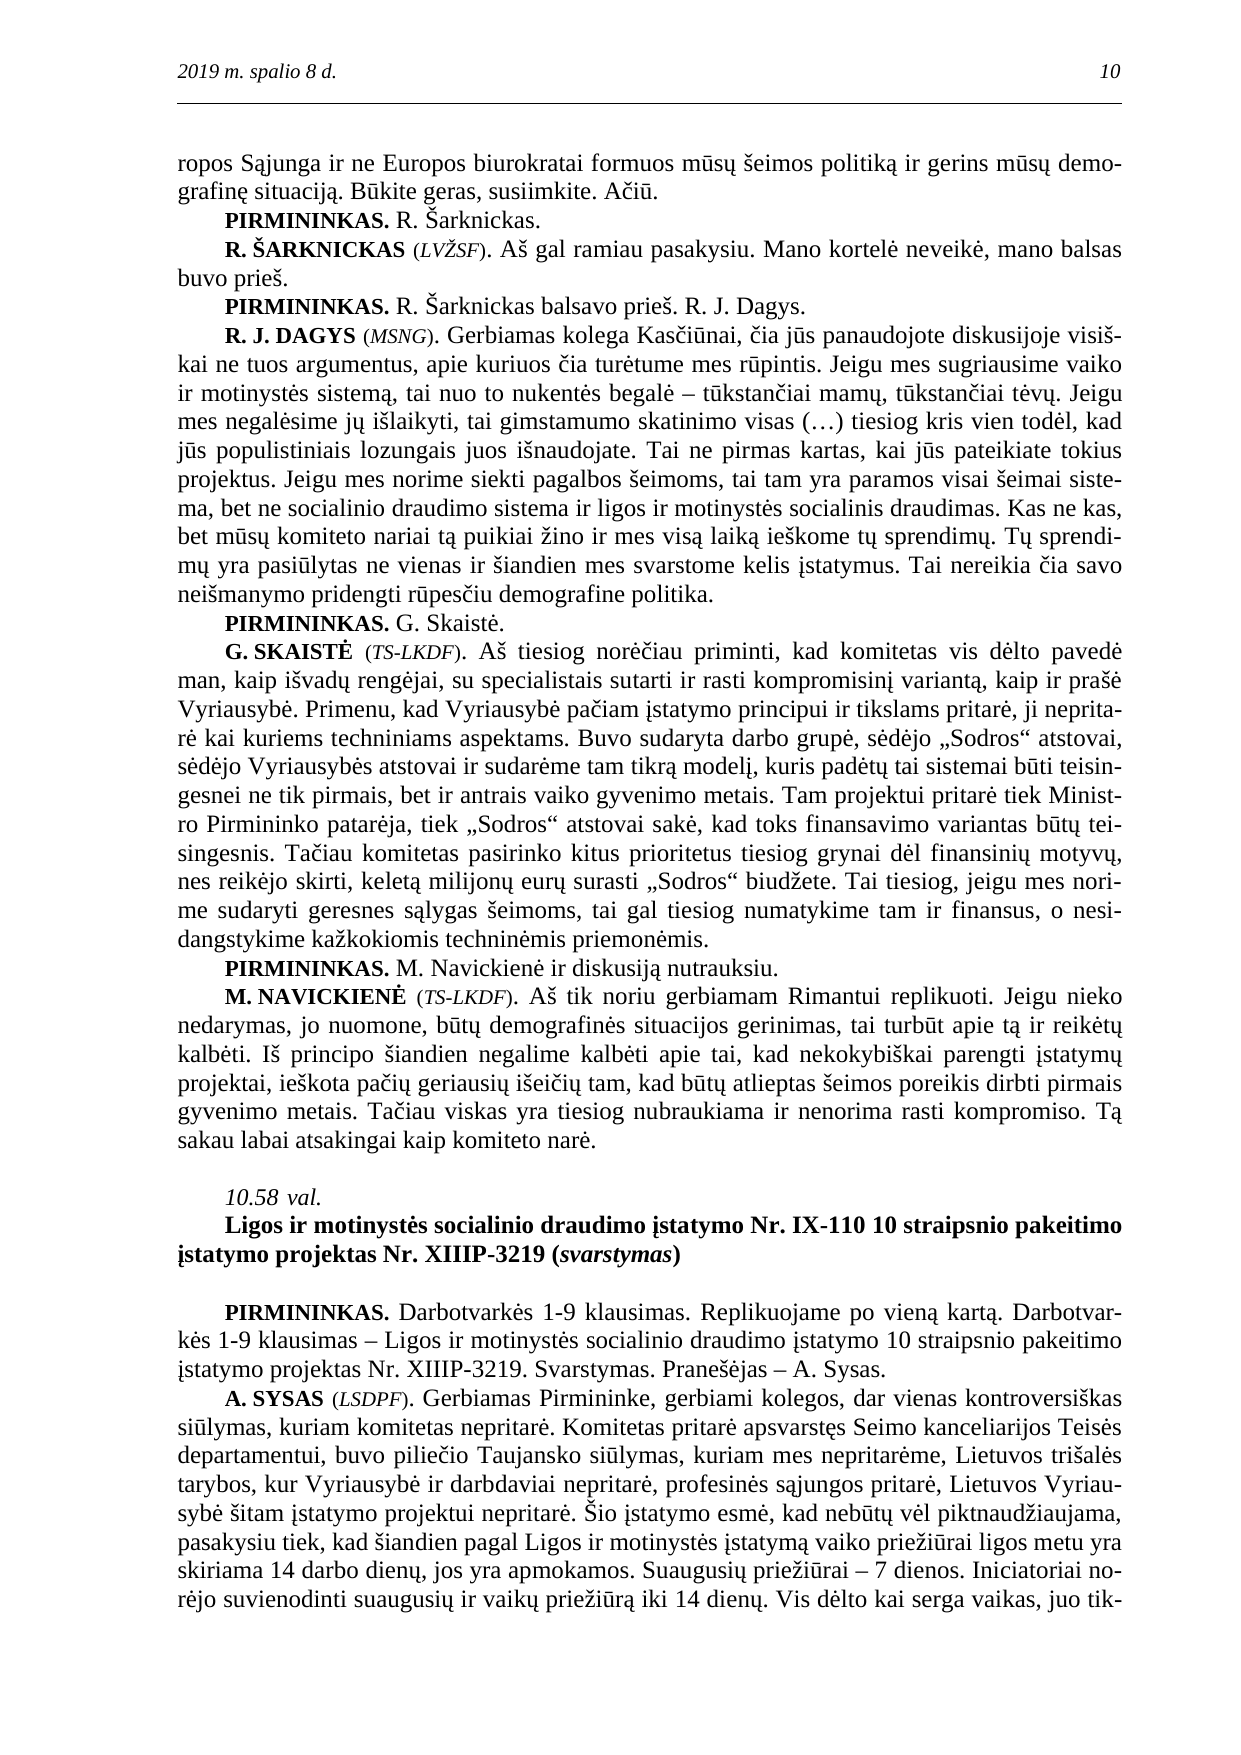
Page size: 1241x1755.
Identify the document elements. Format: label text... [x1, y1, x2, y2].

text PIRMININKAS. R. Šar­knic­kas. [177, 205, 1122, 234]
text M. NAVICKIENĖ (TS-LKDF). Aš tik no­riu ger­bia­mam Ri­man­tui re­pli­kuo­ti. Jei­gu nie­ko ne­da­ry­mas, jo nuo­mo­ne, bū­tų de­mo­gra­finės si­tu­a­ci­jos ge­ri­ni­mas, tai tur­būt apie tą ir rei­kė­tų kal­bė­ti. Iš prin­ci­po šian­dien ne­ga­li­me kal­bė­ti apie tai, kad ne­ko­ky­biš­kai pa­reng­ti įsta­ty­mų pro­jek­tai, ieš­ko­ta pa­čių ge­riau­sių iš­ei­čių tam, kad bū­tų at­liep­tas šei­mos po­rei­kis dirb­ti pir­mais gy­ve­ni­mo me­tais. Ta­čiau vis­kas yra tie­siog nu­brau­kia­ma ir ne­no­ri­ma ras­ti kom­pro­mi­so. Tą sa­kau la­bai at­sa­kin­gai kaip ko­mi­te­to na­rė. [177, 981, 1122, 1154]
text A. SYSAS (LSDPF). Ger­bia­mas Pir­mi­nin­ke, ger­bia­mi ko­le­gos, dar vie­nas kon­tro­ver­siš­kas siū­ly­mas, ku­riam ko­mi­te­tas ne­pri­ta­rė. Ko­mi­te­tas pri­ta­rė ap­svars­tęs Sei­mo kan­ce­lia­ri­jos Tei­sės de­par­ta­men­tui, bu­vo pi­lie­čio Tau­jans­ko siū­ly­mas, ku­riam mes ne­pri­ta­rė­me, Lie­tu­vos tri­ša­lės ta­ry­bos, kur Vy­riau­sy­bė ir darb­da­viai ne­pri­ta­rė, pro­fe­si­nės są­jun­gos pri­ta­rė, Lie­tu­vos Vy­riau­sy­bė ši­tam įsta­ty­mo pro­jek­tui ne­pri­ta­rė. Šio įsta­ty­mo es­mė, kad ne­bū­tų vėl pik­tnau­džiau­ja­ma, pa­sa­ky­siu tiek, kad šian­dien pa­gal Li­gos ir mo­ti­nys­tės įsta­ty­mą vai­ko prie­žiū­rai li­gos me­tu yra ski­ria­ma 14 dar­bo die­nų, jos yra ap­mo­ka­mos. Su­au­gu­sių prie­žiū­rai – 7 die­nos. Ini­cia­to­riai no­rė­jo su­vie­no­din­ti su­au­gu­sių ir vai­kų prie­žiū­rą iki 14 die­nų. Vis dėl­to kai ser­ga vai­kas, juo tik­ [177, 1383, 1122, 1613]
text PIRMININKAS. G. Skais­tė. [177, 608, 1122, 636]
text PIRMININKAS. R. Šar­knic­kas bal­sa­vo prieš. R. J. Da­gys. [177, 291, 1122, 320]
text Li­gos ir mo­ti­nys­tės so­cia­li­nio drau­di­mo įsta­ty­mo Nr. IX-110 10 straips­nio pa­kei­ti­mo įsta­ty­mo pro­jek­tas Nr. XIIIP-3219 (svars­ty­mas) [177, 1210, 1122, 1268]
text G. SKAISTĖ (TS-LKDF). Aš tie­siog no­rė­čiau pri­min­ti, kad ko­mi­te­tas vis dėl­to pa­ve­dė man, kaip iš­va­dų ren­gė­jai, su spe­cia­lis­tais su­tar­ti ir ras­ti kom­pro­mi­si­nį va­rian­tą, kaip ir pra­šė Vy­riau­sy­bė. Pri­me­nu, kad Vy­riau­sy­bė pa­čiam įsta­ty­mo prin­ci­pui ir tiks­lams pri­ta­rė, ji ne­pri­ta­rė kai ku­riems tech­ni­niams as­pek­tams. Bu­vo su­da­ry­ta dar­bo gru­pė, sė­dė­jo „Sod­ros“ at­sto­vai, sė­dė­jo Vy­riau­sy­bės at­sto­vai ir su­da­rė­me tam tik­rą mo­de­lį, ku­ris pa­dė­tų tai sis­te­mai bū­ti tei­sin­ges­nei ne tik pir­mais, bet ir ant­rais vai­ko gy­ve­ni­mo me­tais. Tam pro­jek­tui pri­ta­rė tiek Mi­nist­ro Pir­mi­nin­ko pa­ta­rė­ja, tiek „Sod­ros“ at­sto­vai sa­kė, kad toks fi­nan­sa­vi­mo va­rian­tas bū­tų tei­sin­ges­nis. Ta­čiau ko­mi­te­tas pa­si­rin­ko ki­tus pri­ori­te­tus tie­siog gry­nai dėl fi­nan­si­nių mo­ty­vų, nes rei­kė­jo skir­ti, ke­le­tą mi­li­jo­nų eu­rų su­ras­ti „Sod­ros“ biu­dže­te. Tai tie­siog, jei­gu mes no­ri­me su­da­ry­ti ge­res­nes są­ly­gas šei­moms, tai gal tie­siog nu­ma­ty­ki­me tam ir fi­nan­sus, o ne­si­dangs­ty­ki­me kaž­ko­kio­mis tech­ni­nė­mis prie­mo­nė­mis. [177, 636, 1122, 953]
text PIRMININKAS. Dar­bo­tvarkės 1-9 klau­si­mas. Re­pli­kuo­ja­me po vie­ną kar­tą. Dar­bo­tvar­kės 1-9 klau­si­mas – Li­gos ir mo­ti­nys­tės so­cia­li­nio drau­di­mo įsta­ty­mo 10 straips­nio pa­kei­ti­mo įsta­ty­mo pro­jek­tas Nr. XIIIP-3219. Svars­ty­mas. Pra­ne­šė­jas – A. Sy­sas. [177, 1297, 1122, 1383]
text R. J. DAGYS (MSNG). Ger­bia­mas ko­le­ga Kas­čiū­nai, čia jūs pa­nau­do­jo­te dis­ku­si­jo­je vi­siš­kai ne tuos ar­gu­men­tus, apie ku­riuos čia tu­rė­tu­me mes rū­pin­tis. Jei­gu mes su­griau­si­me vai­ko ir mo­ti­nys­tės sis­te­mą, tai nuo to nu­ken­tės be­ga­lė – tūks­tan­čiai ma­mų, tūks­tan­čiai tė­vų. Jei­gu mes ne­ga­lė­si­me jų iš­lai­ky­ti, tai gims­ta­mu­mo ska­ti­ni­mo vi­sas (…) tie­siog kris vien to­dėl, kad jūs po­pu­lis­ti­niais lo­zun­gais juos iš­nau­do­ja­te. Tai ne pir­mas kar­tas, kai jūs pa­tei­kia­te to­kius pro­jek­tus. Jei­gu mes no­ri­me siek­ti pa­gal­bos šei­moms, tai tam yra pa­ra­mos vi­sai šei­mai sis­te­ma, bet ne so­cia­li­nio drau­di­mo sis­te­ma ir li­gos ir mo­ti­nys­tės so­cia­li­nis drau­di­mas. Kas ne kas, bet mū­sų ko­mi­te­to na­riai tą pui­kiai ži­no ir mes vi­są lai­ką ieš­ko­me tų spren­di­mų. Tų spren­di­mų yra pa­siū­ly­tas ne vie­nas ir šian­dien mes svars­to­me ke­lis įsta­ty­mus. Tai ne­rei­kia čia sa­vo ne­iš­ma­ny­mo pri­deng­ti rū­pes­čiu de­mo­gra­fine po­li­ti­ka. [177, 320, 1122, 608]
text PIRMININKAS. M. Na­vic­kie­nė ir dis­ku­si­ją nu­trauk­siu. [177, 953, 1122, 981]
text 10.58 val. [224, 1183, 1122, 1210]
text R. ŠARKNICKAS (LVŽSF). Aš gal ra­miau pa­sa­ky­siu. Ma­no kor­te­lė ne­vei­kė, ma­no bal­sas bu­vo prieš. [177, 234, 1122, 291]
text ro­pos Są­jun­ga ir ne Eu­ro­pos biu­ro­kratai for­muos mū­sų šei­mos po­li­ti­ką ir ge­rins mū­sų de­mo­gra­finę si­tu­a­ci­ją. Bū­ki­te ge­ras, su­si­im­ki­te. Ačiū. [177, 148, 1122, 205]
